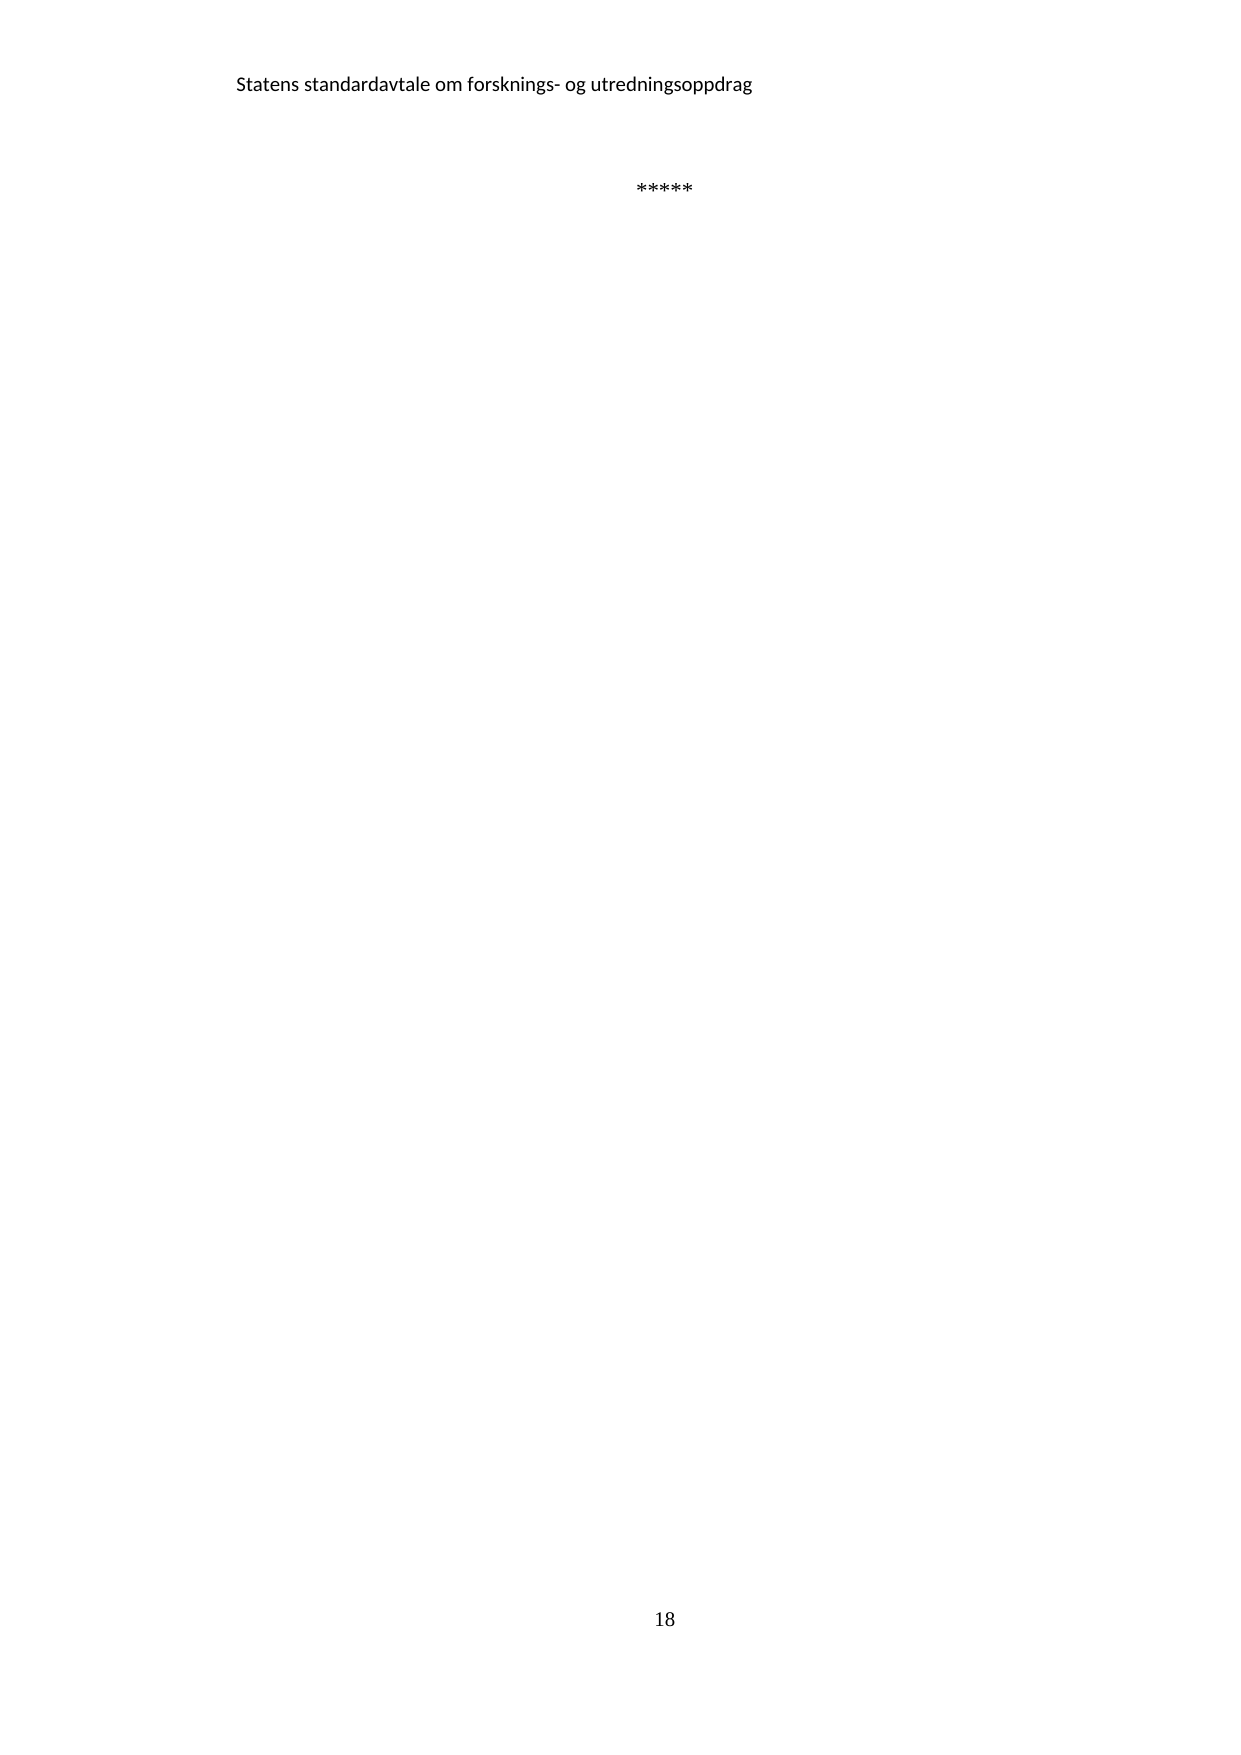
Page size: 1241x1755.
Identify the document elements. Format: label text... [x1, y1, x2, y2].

text ***** [236, 177, 1093, 203]
